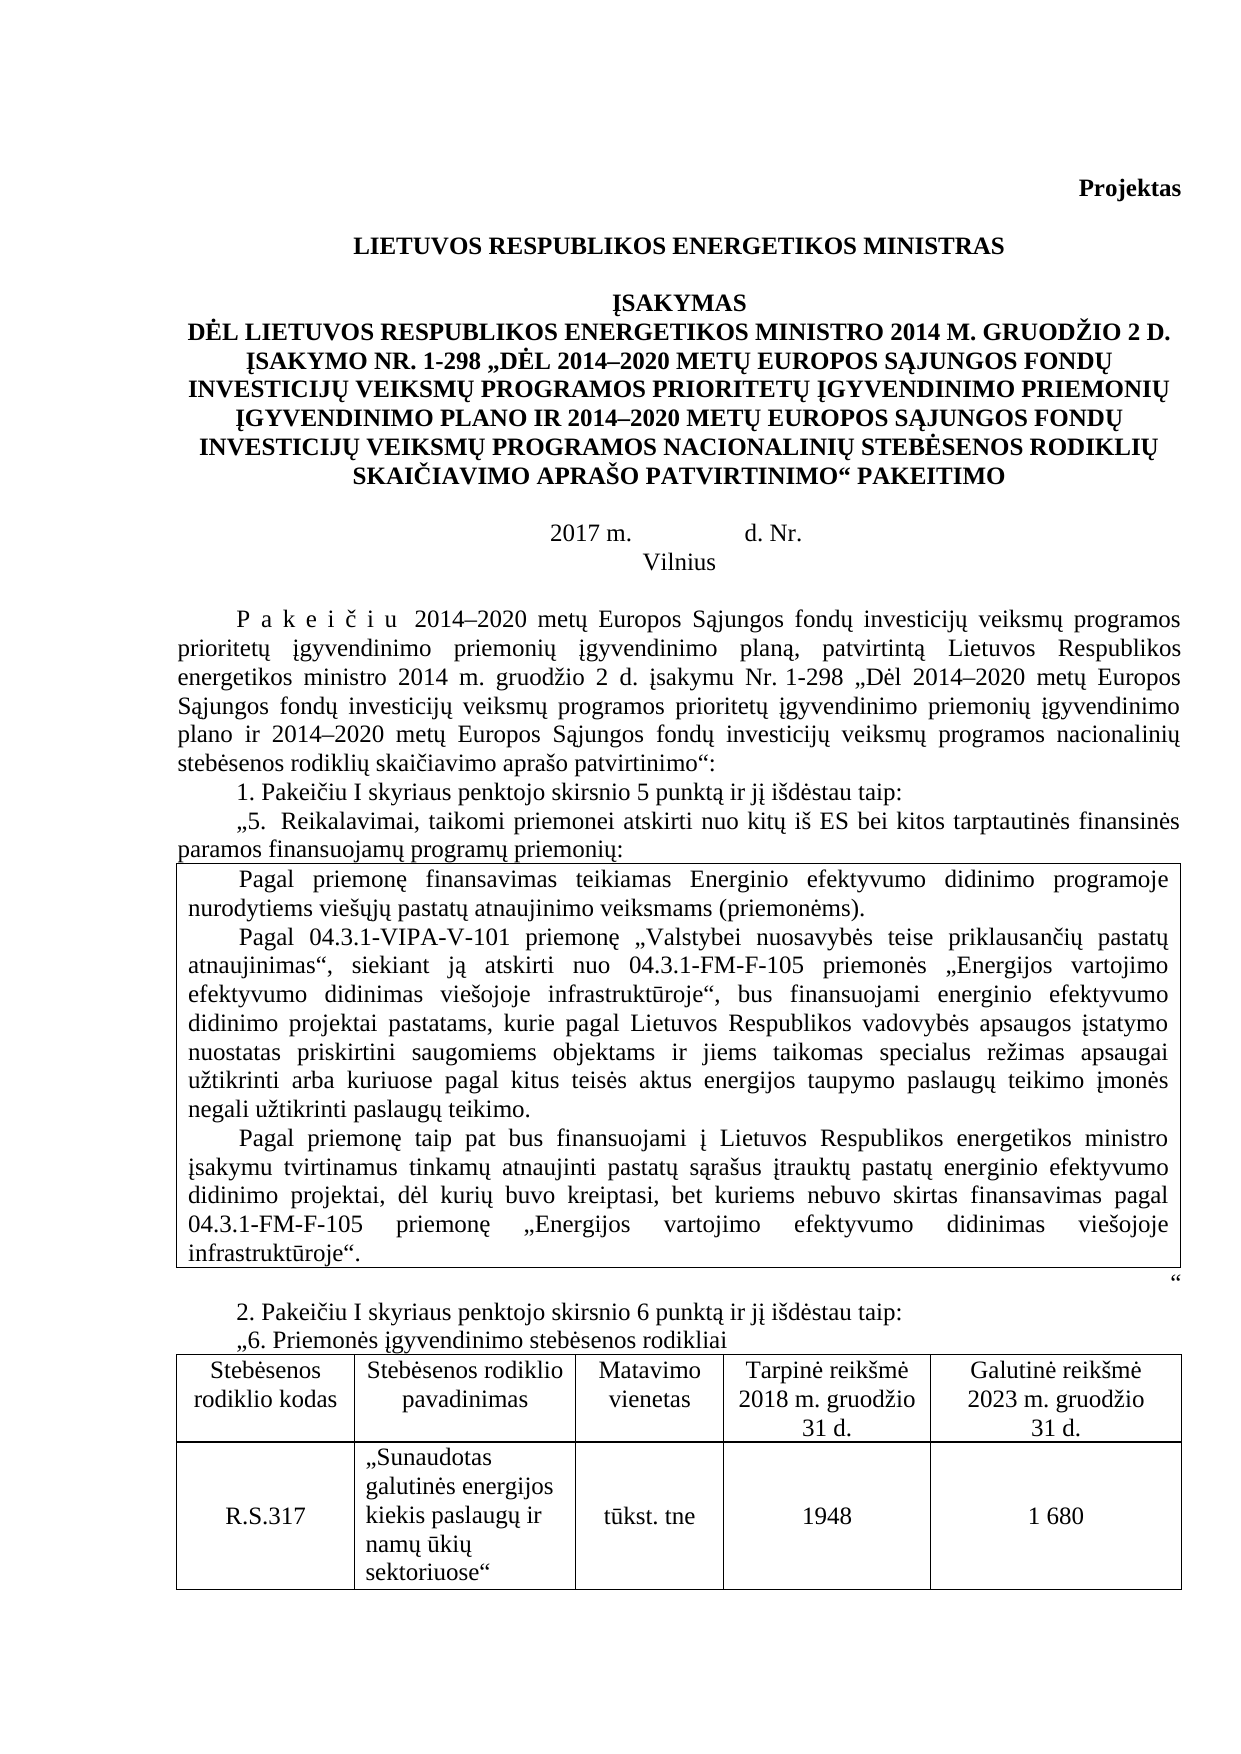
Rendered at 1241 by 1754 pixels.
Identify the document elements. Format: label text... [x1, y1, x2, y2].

text Projektas [886, 173, 1181, 202]
table_cell R.S.317 [177, 1443, 354, 1588]
text 2017 m. d. Nr. [177, 518, 1181, 547]
table_cell 1948 [724, 1443, 930, 1588]
text Vilnius [177, 547, 1181, 576]
table_header Stebėsenos rodiklio kodas [177, 1355, 354, 1441]
table_cell tūkst. tne [576, 1443, 723, 1588]
text ĮSAKYMAS [177, 288, 1181, 317]
text 2. Pakeičiu I skyriaus penktojo skirsnio 6 punktą ir jį išdėstau taip: [177, 1297, 1181, 1325]
table_header Matavimo vienetas [576, 1355, 723, 1441]
table_header Tarpinė reikšmė 2018 m. gruodžio 31 d. [724, 1355, 930, 1441]
text „6. Priemonės įgyvendinimo stebėsenos rodikliai [177, 1325, 1181, 1354]
table_cell „Sunaudotas galutinės energijos kiekis paslaugų ir namų ūkių sektoriuose“ [355, 1443, 575, 1588]
text “ [177, 1268, 1181, 1297]
table_header Galutinė reikšmė 2023 m. gruodžio 31 d. [931, 1355, 1181, 1441]
table_header Stebėsenos rodiklio pavadinimas [355, 1355, 575, 1441]
table_header Pagal priemonę finansavimas teikiamas Energinio efektyvumo didinimo programoje nurodytiems viešųjų pastatų atnaujinimo veiksmams (priemonėms). Pagal 04.3.1-VIPA-V-101 priemonę „Valstybei nuosavybės teise priklausančių pastatų atnaujinimas“, siekiant ją atskirti nuo 04.3.1-FM-F-105 priemonės „Energijos vartojimo efektyvumo didinimas viešojoje infrastruktūroje“, bus finansuojami energinio efektyvumo didinimo projektai pastatams, kurie pagal Lietuvos Respublikos vadovybės apsaugos įstatymo nuostatas priskirtini saugomiems objektams ir jiems taikomas specialus režimas apsaugai užtikrinti arba kuriuose pagal kitus teisės aktus energijos taupymo paslaugų teikimo įmonės negali užtikrinti paslaugų teikimo. Pagal priemonę taip pat bus finansuojami į Lietuvos Respublikos energetikos ministro įsakymu tvirtinamus tinkamų atnaujinti pastatų sąrašus įtrauktų pastatų energinio efektyvumo didinimo projektai, dėl kurių buvo kreiptasi, bet kuriems nebuvo skirtas finansavimas pagal 04.3.1-FM-F-105 priemonę „Energijos vartojimo efektyvumo didinimas viešojoje infrastruktūroje“. [177, 864, 1180, 1267]
text DĖL LIETUVOS RESPUBLIKOS ENERGETIKOS MINISTRO 2014 M. GRUODŽIO 2 D. ĮSAKYMO NR. 1-298 „DĖL 2014–2020 METŲ EUROPOS SĄJUNGOS FONDŲ INVESTICIJŲ VEIKSMŲ PROGRAMOS PRIORITETŲ ĮGYVENDINIMO PRIEMONIŲ ĮGYVENDINIMO PLANO IR 2014–2020 METŲ EUROPOS SĄJUNGOS FONDŲ INVESTICIJŲ VEIKSMŲ PROGRAMOS NACIONALINIŲ STEBĖSENOS RODIKLIŲ SKAIČIAVIMO APRAŠO PATVIRTINIMO“ PAKEITIMO [177, 317, 1181, 489]
text 1. Pakeičiu I skyriaus penktojo skirsnio 5 punktą ir jį išdėstau taip: [177, 777, 1181, 806]
table_cell 1 680 [931, 1443, 1181, 1588]
text P a k e i č i u 2014–2020 metų Europos Sąjungos fondų investicijų veiksmų programos prioritetų įgyvendinimo priemonių įgyvendinimo planą, patvirtintą Lietuvos Respublikos energetikos ministro 2014 m. gruodžio 2 d. įsakymu Nr. 1-298 „Dėl 2014–2020 metų Europos Sąjungos fondų investicijų veiksmų programos prioritetų įgyvendinimo priemonių įgyvendinimo plano ir 2014–2020 metų Europos Sąjungos fondų investicijų veiksmų programos nacionalinių stebėsenos rodiklių skaičiavimo aprašo patvirtinimo“: [177, 604, 1181, 777]
text LIETUVOS RESPUBLIKOS ENERGETIKOS MINISTRAS [177, 231, 1181, 259]
text „5. Reikalavimai, taikomi priemonei atskirti nuo kitų iš ES bei kitos tarptautinės finansinės paramos finansuojamų programų priemonių: [177, 806, 1181, 863]
